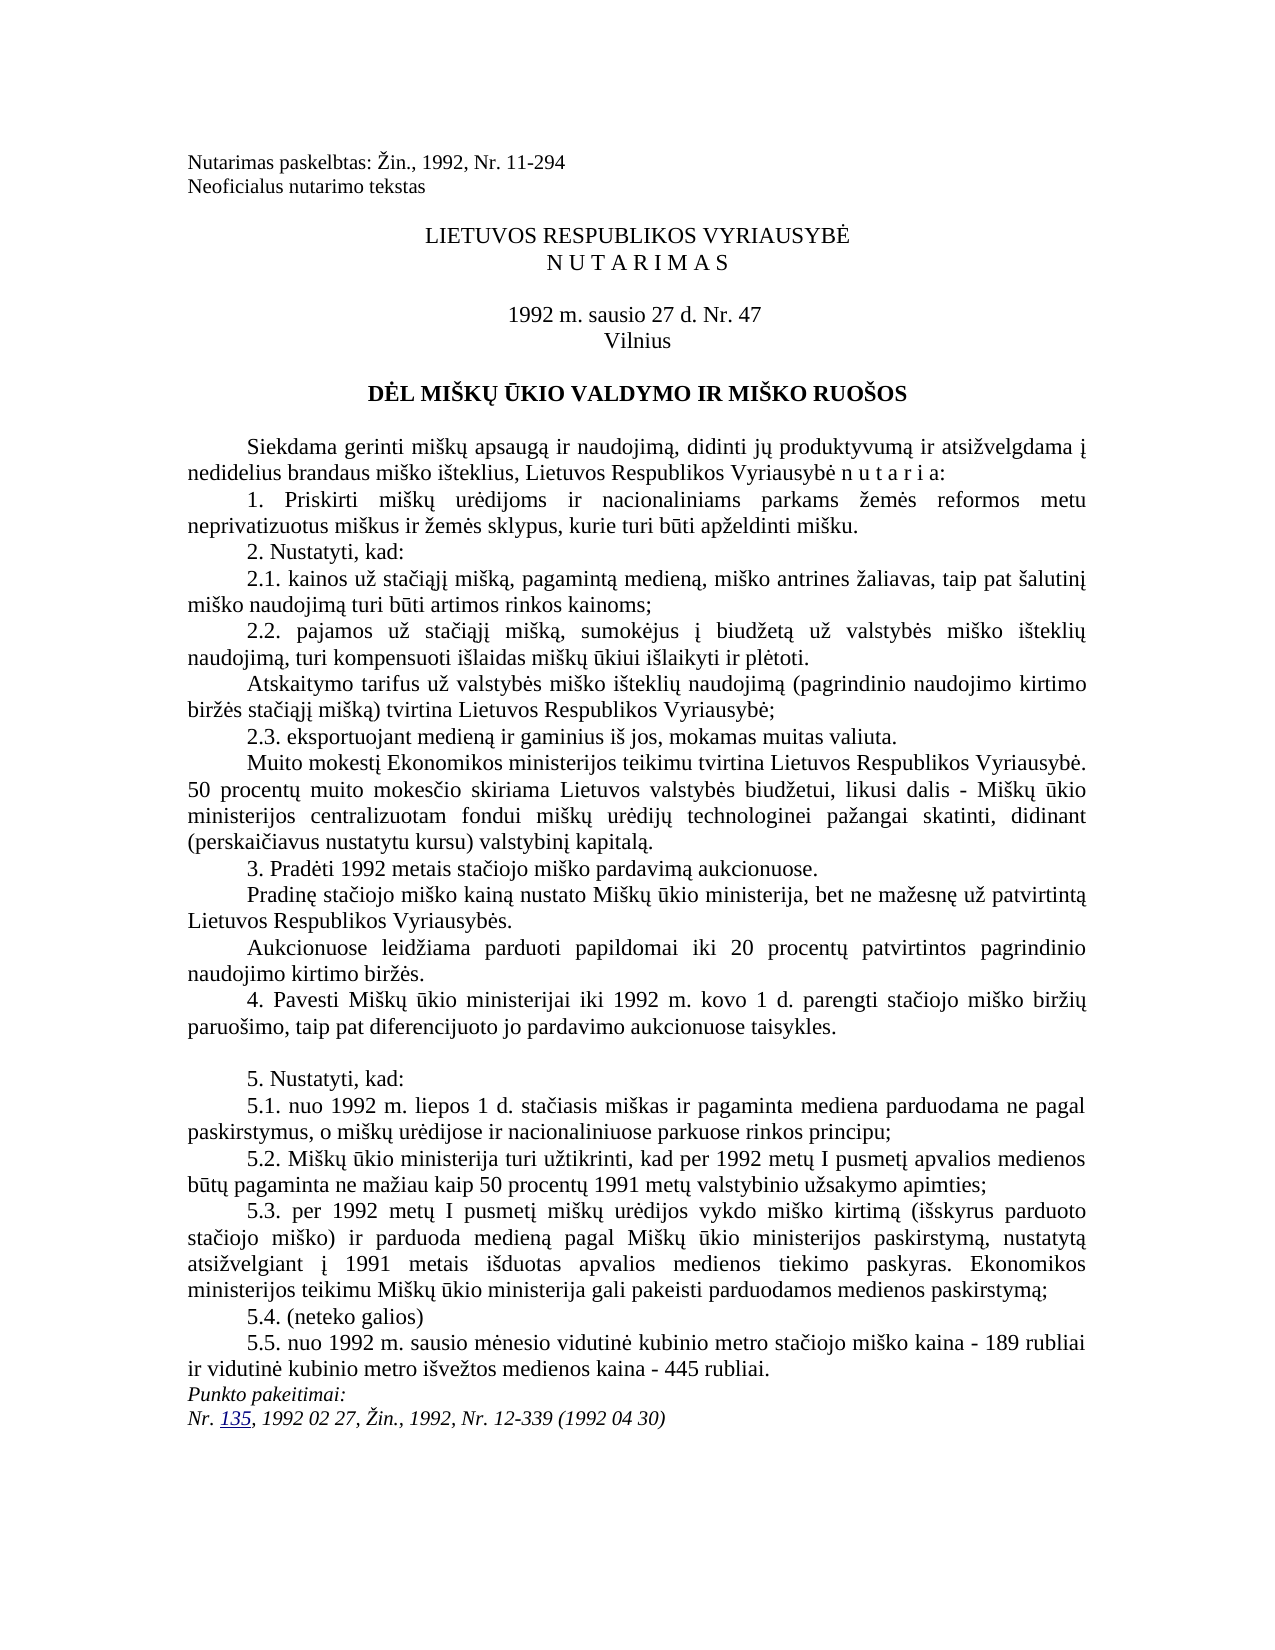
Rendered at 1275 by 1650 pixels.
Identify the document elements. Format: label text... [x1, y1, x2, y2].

text Punkto pakeitimai: [187, 1382, 1087, 1406]
text 5. Nustatyti, kad: [187, 1066, 1087, 1092]
text 2.1. kainos už stačiąjį mišką, pagamintą medieną, miško antrines žaliavas, taip pat šalutinį miško naudojimą turi būti artimos rinkos kainoms; [187, 565, 1087, 617]
text Nutarimas paskelbtas: Žin., 1992, Nr. 11-294 [187, 150, 1087, 174]
text 5.3. per 1992 metų I pusmetį miškų urėdijos vykdo miško kirtimą (išskyrus parduoto stačiojo miško) ir parduoda medieną pagal Miškų ūkio ministerijos paskirstymą, nustatytą atsižvelgiant į 1991 metais išduotas apvalios medienos tiekimo paskyras. Ekonomikos ministerijos teikimu Miškų ūkio ministerija gali pakeisti parduodamos medienos paskirstymą; [187, 1197, 1087, 1303]
text 4. Pavesti Miškų ūkio ministerijai iki 1992 m. kovo 1 d. parengti stačiojo miško biržių paruošimo, taip pat diferencijuoto jo pardavimo aukcionuose taisykles. [187, 986, 1087, 1039]
text 5.5. nuo 1992 m. sausio mėnesio vidutinė kubinio metro stačiojo miško kaina - 189 rubliai ir vidutinė kubinio metro išvežtos medienos kaina - 445 rubliai. [187, 1329, 1087, 1382]
text 1992 m. sausio 27 d. Nr. 47 [187, 301, 1087, 328]
text N U T A R I M A S [187, 248, 1087, 275]
text Muito mokestį Ekonomikos ministerijos teikimu tvirtina Lietuvos Respublikos Vyriausybė. 50 procentų muito mokesčio skiriama Lietuvos valstybės biudžetui, likusi dalis - Miškų ūkio ministerijos centralizuotam fondui miškų urėdijų technologinei pažangai skatinti, didinant (perskaičiavus nustatytu kursu) valstybinį kapitalą. [187, 749, 1087, 855]
text Pradinę stačiojo miško kainą nustato Miškų ūkio ministerija, bet ne mažesnę už patvirtintą Lietuvos Respublikos Vyriausybės. [187, 881, 1087, 934]
text Siekdama gerinti miškų apsaugą ir naudojimą, didinti jų produktyvumą ir atsižvelgdama į nedidelius brandaus miško išteklius, Lietuvos Respublikos Vyriausybė n u t a r i a: [187, 433, 1087, 486]
text Neoficialus nutarimo tekstas [187, 174, 1087, 198]
text Nr. 135, 1992 02 27, Žin., 1992, Nr. 12-339 (1992 04 30) [187, 1406, 1087, 1430]
text Aukcionuose leidžiama parduoti papildomai iki 20 procentų patvirtintos pagrindinio naudojimo kirtimo biržės. [187, 934, 1087, 986]
subtitle DĖL MIŠKŲ ŪKIO VALDYMO IR MIŠKO RUOŠOS [187, 380, 1087, 407]
text Atskaitymo tarifus už valstybės miško išteklių naudojimą (pagrindinio naudojimo kirtimo biržės stačiąjį mišką) tvirtina Lietuvos Respublikos Vyriausybė; [187, 670, 1087, 723]
text 1. Priskirti miškų urėdijoms ir nacionaliniams parkams žemės reformos metu neprivatizuotus miškus ir žemės sklypus, kurie turi būti apželdinti mišku. [187, 486, 1087, 538]
text Vilnius [187, 328, 1087, 354]
text 2.3. eksportuojant medieną ir gaminius iš jos, mokamas muitas valiuta. [187, 723, 1087, 749]
text 5.2. Miškų ūkio ministerija turi užtikrinti, kad per 1992 metų I pusmetį apvalios medienos būtų pagaminta ne mažiau kaip 50 procentų 1991 metų valstybinio užsakymo apimties; [187, 1144, 1087, 1197]
text 5.4. (neteko galios) [187, 1303, 1087, 1329]
text 2.2. pajamos už stačiąjį mišką, sumokėjus į biudžetą už valstybės miško išteklių naudojimą, turi kompensuoti išlaidas miškų ūkiui išlaikyti ir plėtoti. [187, 617, 1087, 670]
text LIETUVOS RESPUBLIKOS VYRIAUSYBĖ [187, 222, 1087, 248]
text 3. Pradėti 1992 metais stačiojo miško pardavimą aukcionuose. [187, 855, 1087, 881]
text 2. Nustatyti, kad: [187, 538, 1087, 565]
text 5.1. nuo 1992 m. liepos 1 d. stačiasis miškas ir pagaminta mediena parduodama ne pagal paskirstymus, o miškų urėdijose ir nacionaliniuose parkuose rinkos principu; [187, 1092, 1087, 1144]
